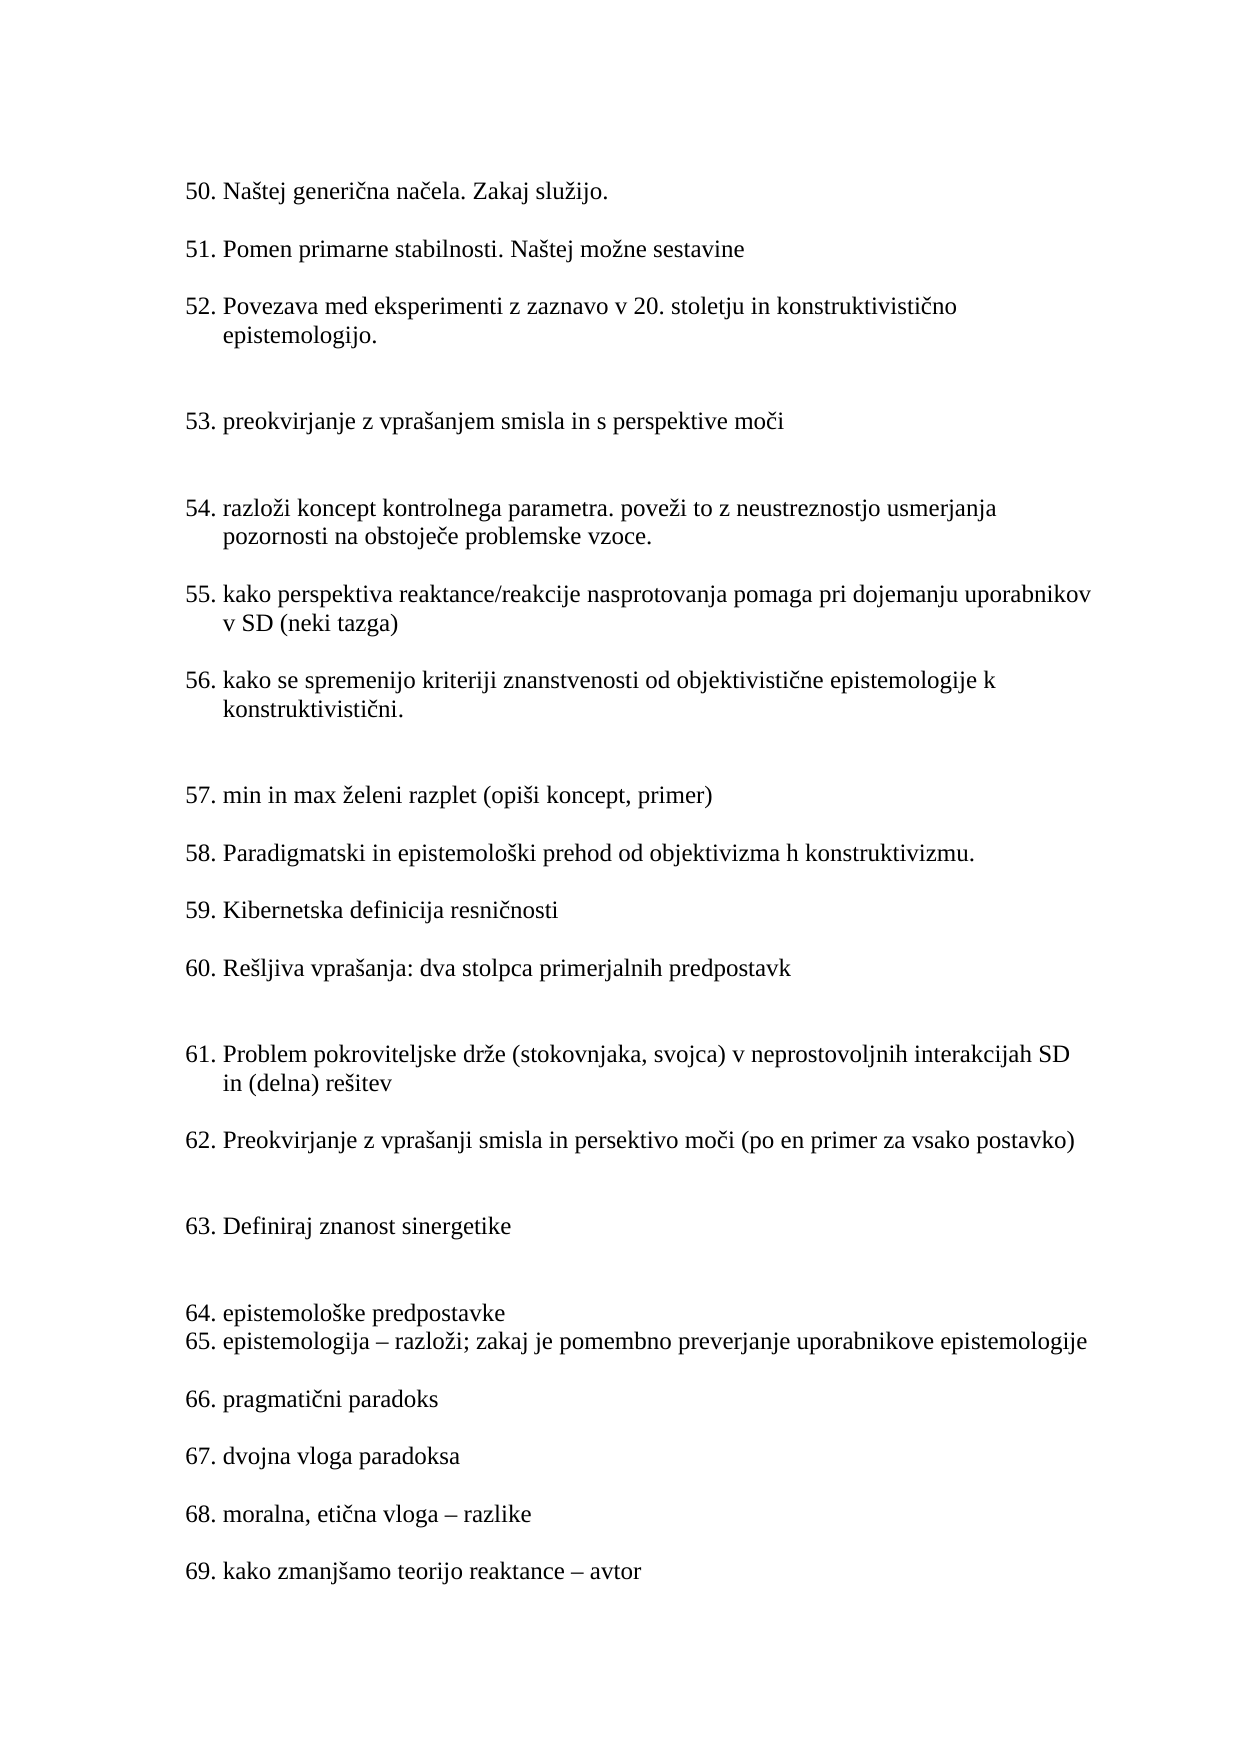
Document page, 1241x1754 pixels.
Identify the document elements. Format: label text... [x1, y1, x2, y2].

list kako se spremenijo kriteriji znanstvenosti od objektivistične epistemologije k konstruktivistični. [185, 665, 1093, 723]
list Kibernetska definicija resničnosti [185, 895, 1093, 924]
list epistemološke predpostavke [185, 1298, 1093, 1326]
list Paradigmatski in epistemološki prehod od objektivizma h konstruktivizmu. [185, 838, 1093, 866]
list dvojna vloga paradoksa [185, 1441, 1093, 1470]
list kako perspektiva reaktance/reakcije nasprotovanja pomaga pri dojemanju uporabnikov v SD (neki tazga) [185, 579, 1093, 636]
list Preokvirjanje z vprašanji smisla in persektivo moči (po en primer za vsako postavko) [185, 1125, 1093, 1154]
list Povezava med eksperimenti z zaznavo v 20. stoletju in konstruktivistično epistemologijo. [185, 291, 1093, 349]
list razloži koncept kontrolnega parametra. poveži to z neustreznostjo usmerjanja pozornosti na obstoječe problemske vzoce. [185, 493, 1093, 550]
list moralna, etična vloga – razlike [185, 1499, 1093, 1528]
list Naštej generična načela. Zakaj služijo. [185, 176, 1093, 205]
list Pomen primarne stabilnosti. Naštej možne sestavine [185, 234, 1093, 263]
list pragmatični paradoks [185, 1384, 1093, 1413]
list epistemologija – razloži; zakaj je pomembno preverjanje uporabnikove epistemologije [185, 1326, 1093, 1355]
list Problem pokroviteljske drže (stokovnjaka, svojca) v neprostovoljnih interakcijah SD in (delna) rešitev [185, 1039, 1093, 1096]
list Rešljiva vprašanja: dva stolpca primerjalnih predpostavk [185, 953, 1093, 981]
list preokvirjanje z vprašanjem smisla in s perspektive moči [185, 406, 1093, 435]
list kako zmanjšamo teorijo reaktance – avtor [185, 1556, 1093, 1585]
list Definiraj znanost sinergetike [185, 1211, 1093, 1240]
list min in max želeni razplet (opiši koncept, primer) [185, 780, 1093, 809]
